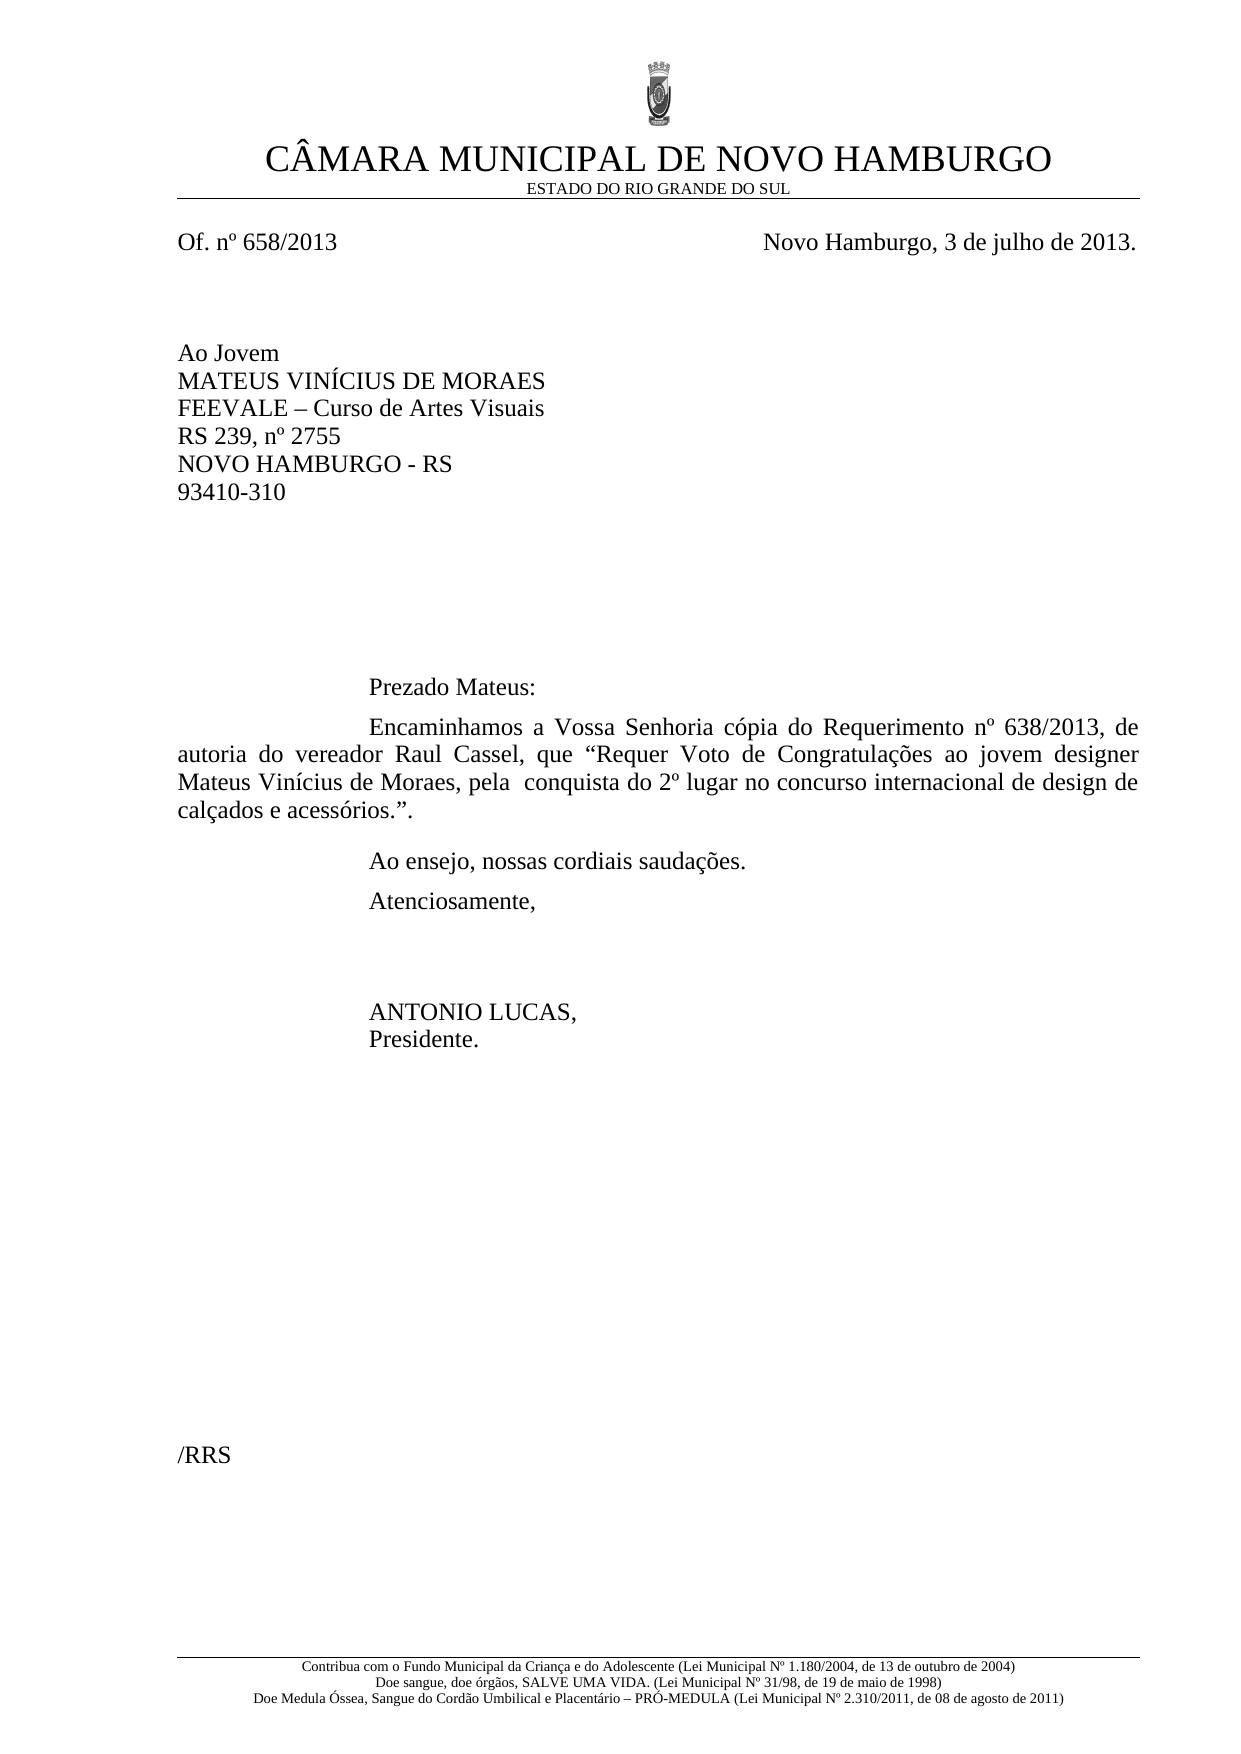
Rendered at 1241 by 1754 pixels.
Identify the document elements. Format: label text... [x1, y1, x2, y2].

text Prezado Mateus: [177, 673, 1140, 701]
text 93410-310 [177, 478, 1140, 505]
text RS 239, nº 2755 [177, 422, 1140, 450]
text NOVO HAMBURGO - RS [177, 450, 1140, 478]
text Ao Jovem [177, 339, 1140, 367]
text Encaminhamos a Vossa Senhoria cópia do Requerimento nº 638/2013, de autoria do vereador Raul Cassel, que “Requer Voto de Congratulações ao jovem designer Mateus Vinícius de Moraes, pela conquista do 2º lugar no concurso internacional de design de calçados e acessórios.”. [177, 713, 1140, 824]
text Atenciosamente, [177, 887, 1140, 914]
text FEEVALE – Curso de Artes Visuais [177, 394, 1140, 422]
text MATEUS VINÍCIUS DE MORAES [177, 367, 1140, 394]
text Ao ensejo, nossas cordiais saudações. [177, 847, 1140, 875]
text ANTONIO LUCAS, [177, 998, 1140, 1025]
text Presidente. [177, 1025, 1140, 1053]
text /RRS [177, 1441, 1140, 1469]
text Of. nº 658/2013 Novo Hamburgo, 3 de julho de 2013. [177, 228, 1140, 256]
